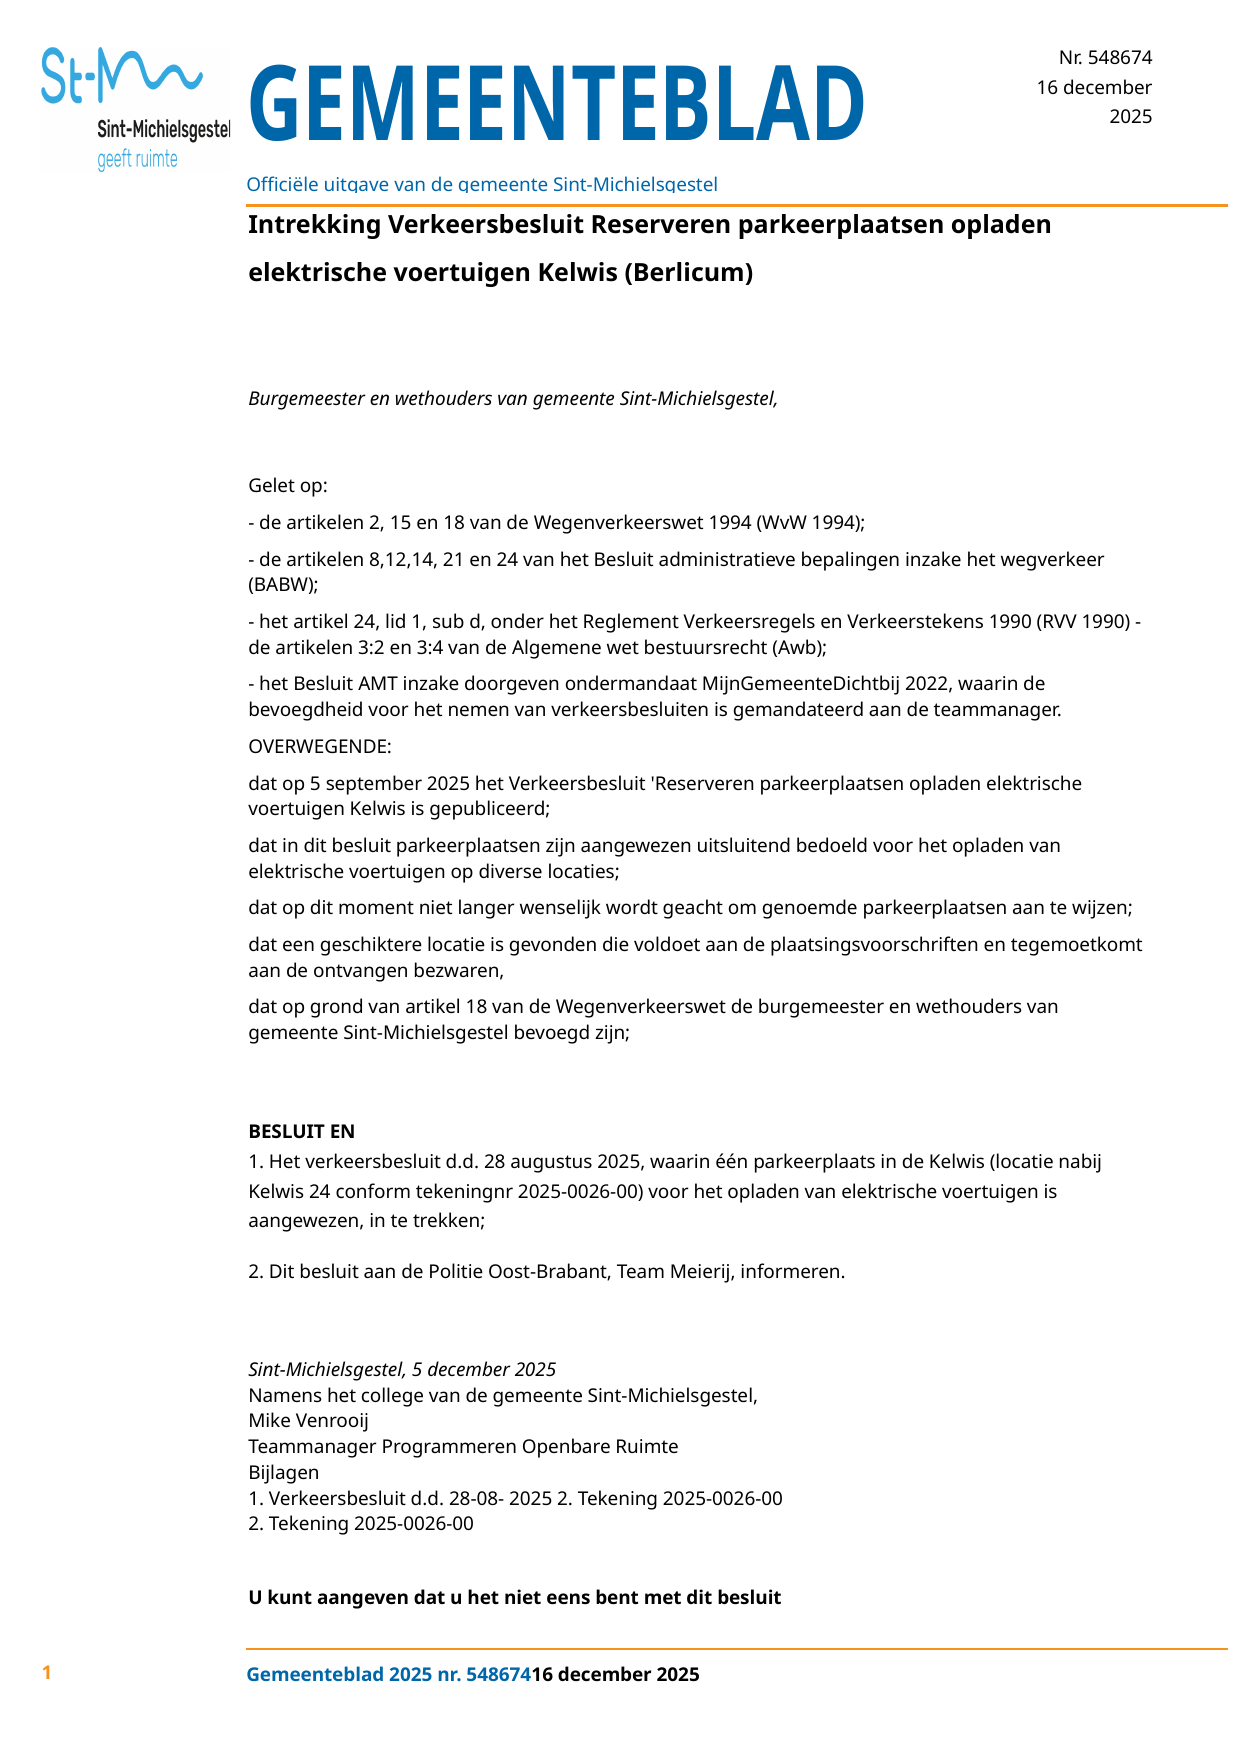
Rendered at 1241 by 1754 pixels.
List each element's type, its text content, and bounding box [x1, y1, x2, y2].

text - de artikelen 8,12,14, 21 en 24 van het Besluit administratieve bepalingen inzake het wegverkeer (BABW); [248, 546, 1152, 597]
text Mike Venrooij [248, 1407, 1152, 1433]
text OVERWEGENDE: [248, 733, 1152, 759]
text Namens het college van de gemeente Sint-Michielsgestel, [248, 1382, 1152, 1407]
text Teammanager Programmeren Openbare Ruimte [248, 1433, 1152, 1459]
text dat op dit moment niet langer wenselijk wordt geacht om genoemde parkeerplaatsen aan te wijzen; [248, 894, 1152, 920]
text - de artikelen 2, 15 en 18 van de Wegenverkeerswet 1994 (WvW 1994); [248, 509, 1152, 535]
text - het Besluit AMT inzake doorgeven ondermandaat MijnGemeenteDichtbij 2022, waarin de bevoegdheid voor het nemen van verkeersbesluiten is gemandateerd aan de teammanager. [248, 671, 1152, 722]
text BESLUIT EN [248, 1119, 1152, 1144]
text 1. Verkeersbesluit d.d. 28-08- 2025 2. Tekening 2025-0026-00 [248, 1485, 1152, 1510]
text Burgemeester en wethouders van gemeente Sint-Michielsgestel, [248, 386, 1152, 411]
text dat in dit besluit parkeerplaatsen zijn aangewezen uitsluitend bedoeld voor het opladen van elektrische voertuigen op diverse locaties; [248, 832, 1152, 883]
text - het artikel 24, lid 1, sub d, onder het Reglement Verkeersregels en Verkeerstekens 1990 (RVV 1990) - de artikelen 3:2 en 3:4 van de Algemene wet bestuursrecht (Awb); [248, 608, 1152, 660]
picture [41, 47, 231, 172]
text 1. Het verkeersbesluit d.d. 28 augustus 2025, waarin één parkeerplaats in de Kelwis (locatie nabij Kelwis 24 conform tekeningnr 2025-0026-00) voor het opladen van elektrische voertuigen is aangewezen, in te trekken; [248, 1148, 1152, 1233]
text U kunt aangeven dat u het niet eens bent met dit besluit [248, 1589, 1152, 1608]
text 2. Dit besluit aan de Politie Oost-Brabant, Team Meierij, informeren. [248, 1258, 1152, 1283]
text dat een geschiktere locatie is gevonden die voldoet aan de plaatsingsvoorschriften en tegemoetkomt aan de ontvangen bezwaren, [248, 931, 1152, 983]
text Intrekking Verkeersbesluit Reserveren parkeerplaatsen opladen elektrische voertuigen Kelwis (Berlicum) [248, 207, 1152, 288]
text Gelet op: [248, 472, 1152, 498]
text 2. Tekening 2025-0026-00 [248, 1510, 1152, 1536]
text dat op 5 september 2025 het Verkeersbesluit 'Reserveren parkeerplaatsen opladen elektrische voertuigen Kelwis is gepubliceerd; [248, 770, 1152, 821]
text Sint-Michielsgestel, 5 december 2025 [248, 1356, 1152, 1382]
text dat op grond van artikel 18 van de Wegenverkeerswet de burgemeester en wethouders van gemeente Sint-Michielsgestel bevoegd zijn; [248, 993, 1152, 1045]
text Bijlagen [248, 1459, 1152, 1485]
